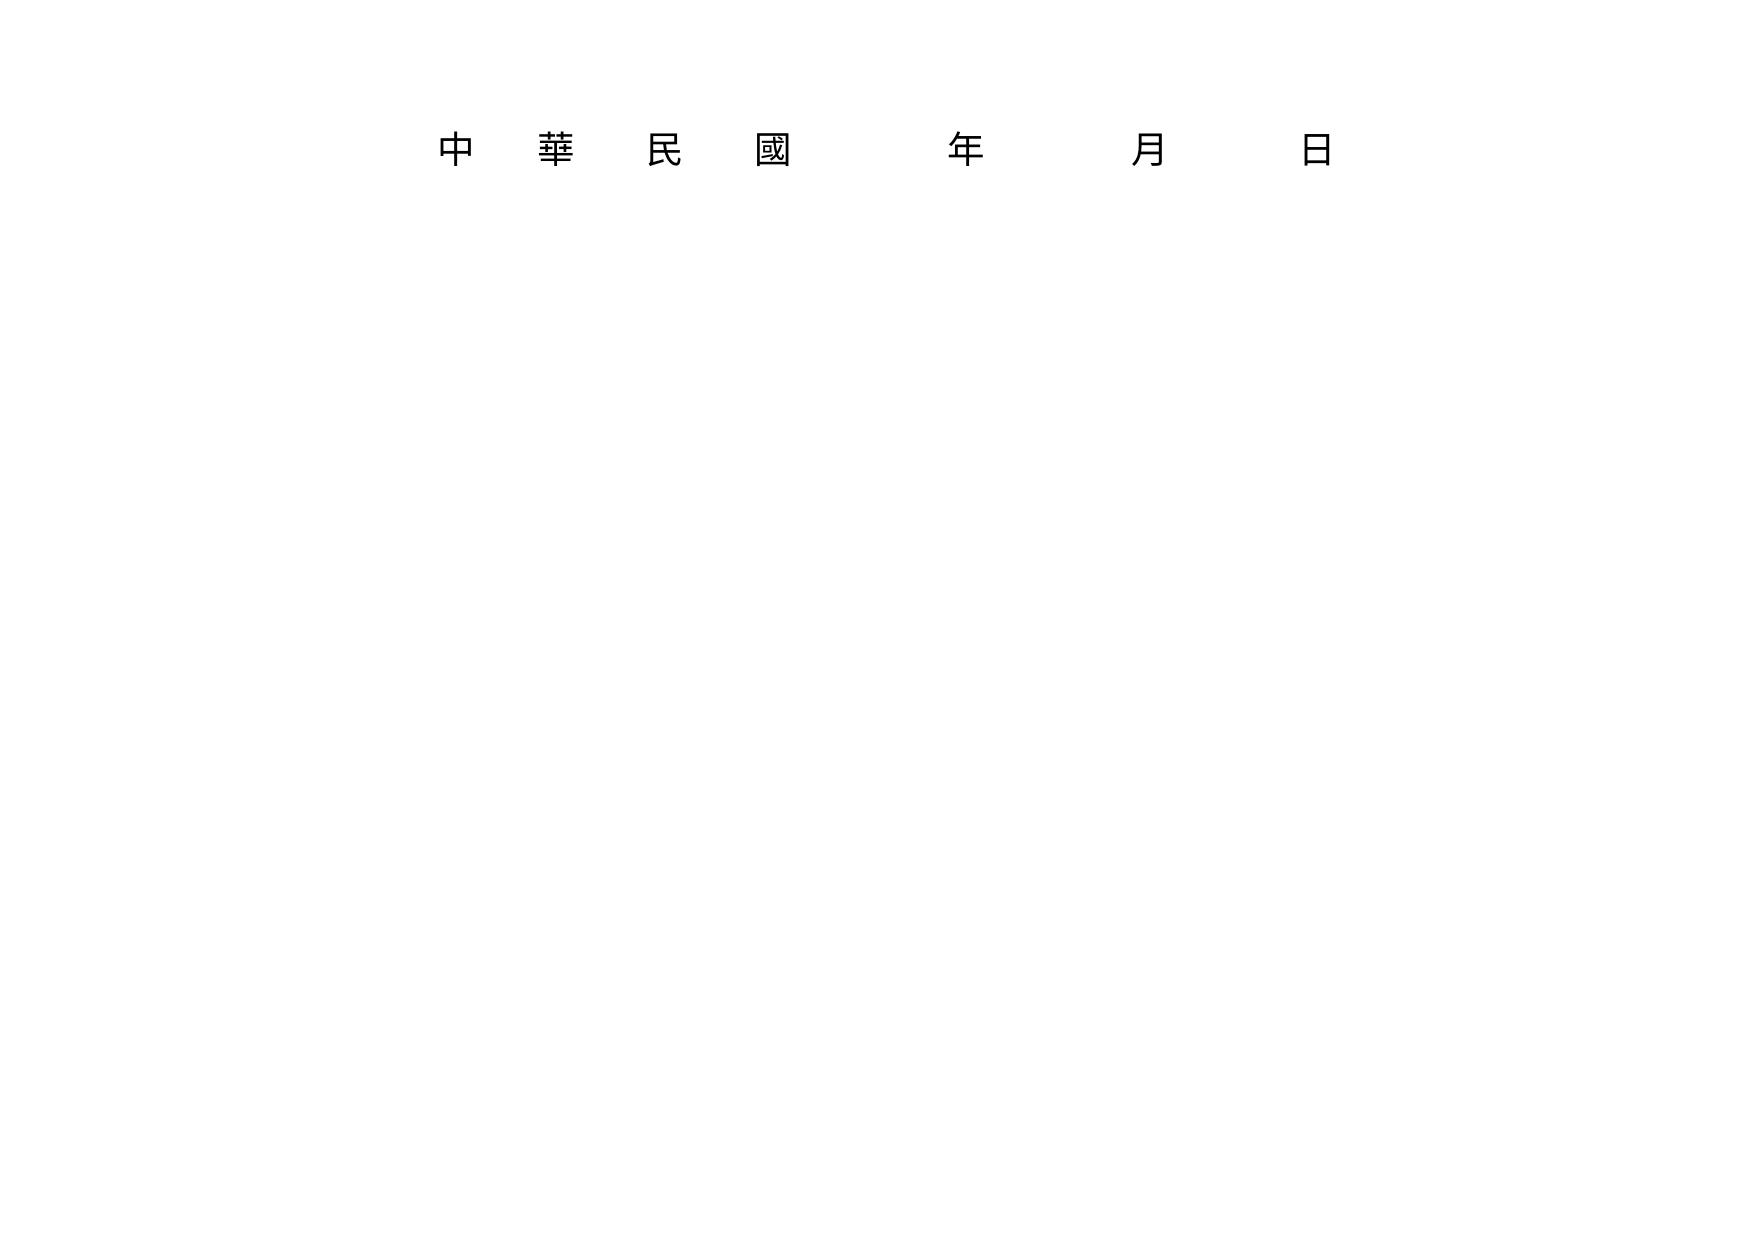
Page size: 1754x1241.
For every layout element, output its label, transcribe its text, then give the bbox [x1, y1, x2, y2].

text 中 華 民 國 年 月 日 [100, 120, 1653, 174]
